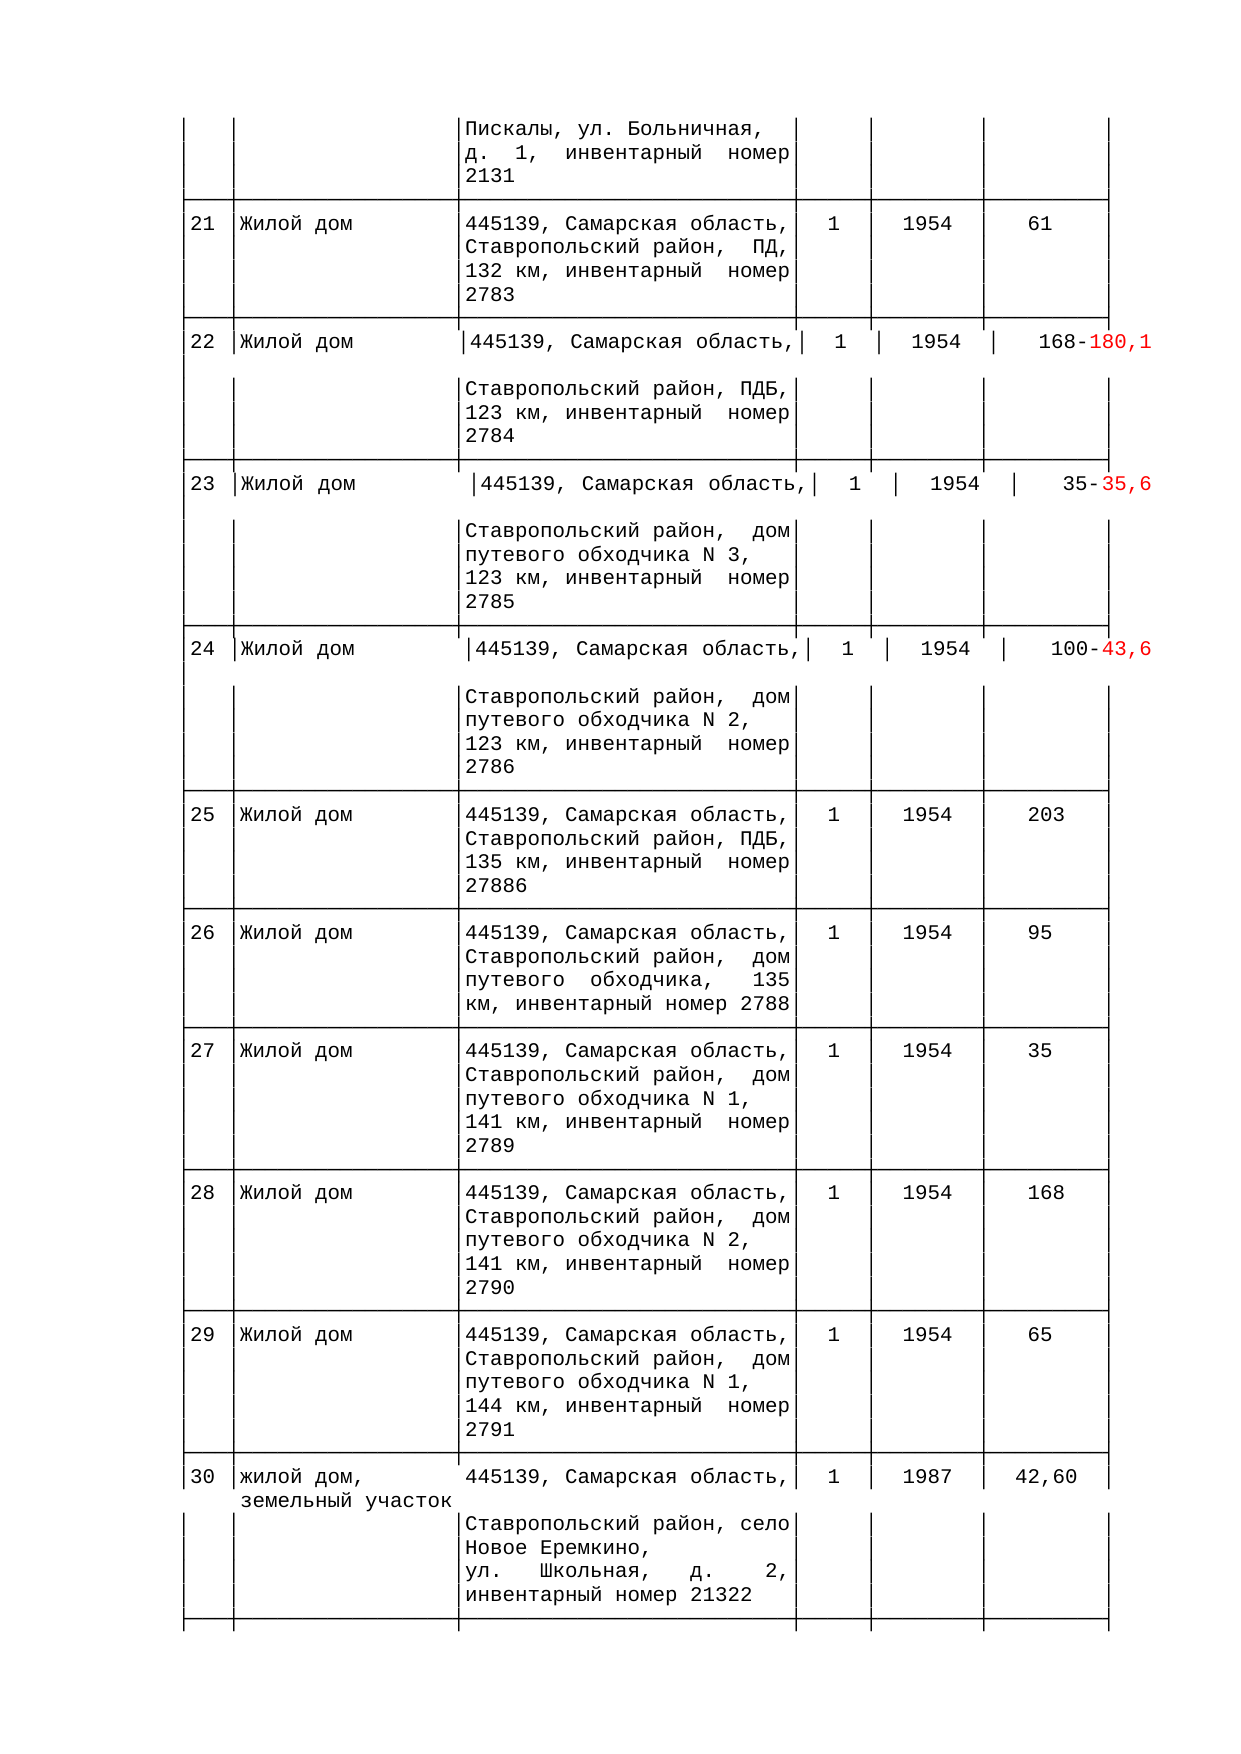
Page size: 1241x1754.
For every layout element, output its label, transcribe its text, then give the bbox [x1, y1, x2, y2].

text │25 │Жилой дом │445139, Самарская область,│ 1 │ 1954 │ 203 │ [797, 804, 871, 827]
text │ │ │123 км, инвентарный номер│ │ │ │ [797, 402, 871, 426]
text │ │ │д. 1, инвентарный номер│ │ │ │ [234, 142, 458, 165]
text │ │ │Ставропольский район, дом│ │ │ │ [184, 1348, 233, 1371]
text │ │ │2783 │ │ │ │ [459, 284, 796, 307]
text │ │ │Новое Еремкино, │ │ │ │ [984, 1537, 1108, 1561]
text │ │ │Ставропольский район, дом│ │ │ │ [459, 1206, 796, 1229]
text │ │ │123 км, инвентарный номер│ │ │ │ [872, 402, 983, 426]
text │ │ │123 км, инвентарный номер│ │ │ │ [797, 733, 871, 757]
text │ │ │Новое Еремкино, │ │ │ │ [234, 1537, 458, 1561]
text │ │ │Новое Еремкино, │ │ │ │ [797, 1537, 871, 1561]
text ├───┼─────────────────┼──────────────────────────┼─────┼────────┼─────────┤ [459, 1619, 796, 1631]
text │ │ │путевого обходчика N 1, │ │ │ │ [459, 1088, 796, 1111]
text │ │ │27886 │ │ │ │ [797, 875, 871, 898]
text │ │ │путевого обходчика N 3, │ │ │ │ [872, 544, 983, 567]
text │ │ │27886 │ │ │ │ [984, 875, 1108, 898]
text ├───┼─────────────────┼──────────────────────────┼─────┼────────┼─────────┤ [459, 1017, 796, 1027]
text │ │ │путевого обходчика N 1, │ │ │ │ [797, 1088, 871, 1111]
text │ │ │Ставропольский район, дом│ │ │ │ [984, 1348, 1108, 1371]
text │ │ │144 км, инвентарный номер│ │ │ │ [177, 1395, 1152, 1419]
text ├───┼─────────────────┼──────────────────────────┼─────┼────────┼─────────┤ [234, 1619, 458, 1631]
text │ │ │Ставропольский район, ПДБ,│ │ │ │ [177, 378, 1152, 402]
text │ │ │2790 │ │ │ │ [872, 1277, 983, 1300]
text ├───┼─────────────────┼──────────────────────────┼─────┼────────┼─────────┤ [234, 1028, 458, 1040]
text │ │ │Новое Еремкино, │ │ │ │ [1109, 1537, 1152, 1561]
text │ │ │123 км, инвентарный номер│ │ │ │ [459, 733, 796, 757]
text │ │ │Новое Еремкино, │ │ │ │ [459, 1537, 796, 1561]
text │ │ │д. 1, инвентарный номер│ │ │ │ [1109, 142, 1152, 165]
text │ │ │ул. Школьная, д. 2,│ │ │ │ [177, 1561, 1152, 1584]
text │ │ │путевого обходчика N 3, │ │ │ │ [459, 544, 796, 567]
text │ │ │д. 1, инвентарный номер│ │ │ │ [872, 142, 983, 165]
text │ │ │2789 │ │ │ │ [984, 1135, 1108, 1158]
text │ │ │Ставропольский район, дом│ │ │ │ [184, 1206, 233, 1229]
text ├───┼─────────────────┼──────────────────────────┼─────┼────────┼─────────┤ [177, 898, 1152, 922]
text │25 │Жилой дом │445139, Самарская область,│ 1 │ 1954 │ 203 │ [459, 804, 796, 827]
text ├───┼─────────────────┼──────────────────────────┼─────┼────────┼─────────┤ [234, 1017, 458, 1027]
text земельный участок [177, 1489, 1152, 1513]
text │ │ │27886 │ │ │ │ [234, 875, 458, 898]
text ├───┼─────────────────┼──────────────────────────┼─────┼────────┼─────────┤ [177, 449, 1152, 473]
text │ │ │Ставропольский район, дом│ │ │ │ [797, 1206, 871, 1229]
text │ │ │Ставропольский район, дом│ │ │ │ [797, 1348, 871, 1371]
text │ │ │Ставропольский район, дом│ │ │ │ [234, 686, 458, 709]
text │21 │Жилой дом │445139, Самарская область,│ 1 │ 1954 │ 61 │ [797, 213, 871, 236]
text │ │ │Ставропольский район, дом│ │ │ │ [234, 1348, 458, 1371]
text │ │ │путевого обходчика N 3, │ │ │ │ [984, 544, 1108, 567]
text │ │ │Пискалы, ул. Больничная, │ │ │ │ [177, 118, 1152, 142]
text │ │ │Ставропольский район, дом│ │ │ │ [234, 1206, 458, 1229]
text │ │ │123 км, инвентарный номер│ │ │ │ [984, 402, 1108, 426]
text │ │ │2131 │ │ │ │ [177, 165, 1152, 189]
text │ │ │путевого обходчика N 1, │ │ │ │ [1109, 1088, 1152, 1111]
text │ │ │2786 │ │ │ │ [177, 757, 1152, 780]
text │ │ │123 км, инвентарный номер│ │ │ │ [872, 733, 983, 757]
text │ │ │27886 │ │ │ │ [459, 875, 796, 898]
text │ │ │путевого обходчика N 3, │ │ │ │ [234, 544, 458, 567]
text ├───┼─────────────────┼──────────────────────────┼─────┼────────┼─────────┤ [234, 615, 458, 625]
text │ │ │д. 1, инвентарный номер│ │ │ │ [797, 142, 871, 165]
text │ │ │2789 │ │ │ │ [459, 1135, 796, 1158]
text │30 │жилой дом, 445139, Самарская область,│ 1 │ 1987 │ 42,60 │ [984, 1466, 1108, 1489]
text ├───┼─────────────────┼──────────────────────────┼─────┼────────┼─────────┤ [177, 189, 1152, 213]
text │ │ │д. 1, инвентарный номер│ │ │ │ [184, 142, 233, 165]
text │ │ │2791 │ │ │ │ [234, 1419, 458, 1442]
text │30 │жилой дом, 445139, Самарская область,│ 1 │ 1987 │ 42,60 │ [872, 1466, 983, 1489]
text │ │ │2789 │ │ │ │ [797, 1135, 871, 1158]
text │ │ │путевого обходчика N 3, │ │ │ │ [184, 544, 233, 567]
text │ │ │2791 │ │ │ │ [984, 1419, 1108, 1442]
text │25 │Жилой дом │445139, Самарская область,│ 1 │ 1954 │ 203 │ [984, 804, 1108, 827]
text │ │ │2790 │ │ │ │ [459, 1277, 796, 1300]
text │ │ │путевого обходчика N 1, │ │ │ │ [177, 1371, 1152, 1395]
text ├───┼─────────────────┼──────────────────────────┼─────┼────────┼─────────┤ [177, 1158, 1152, 1182]
text │ │ │123 км, инвентарный номер│ │ │ │ [1109, 733, 1152, 757]
text │ │ │Ставропольский район, дом│ │ │ │ [984, 946, 1108, 969]
text │ │ │Ставропольский район, дом│ │ │ │ [459, 686, 796, 709]
text │22 │Жилой дом │445139, Самарская область,│ 1 │ 1954 │ 168-180,1 │ [177, 331, 1152, 378]
text ├───┼─────────────────┼──────────────────────────┼─────┼────────┼─────────┤ [459, 1608, 796, 1618]
text │ │ │Ставропольский район, дом│ │ │ │ [459, 946, 796, 969]
text │ │ │123 км, инвентарный номер│ │ │ │ [234, 402, 458, 426]
text │ │ │141 км, инвентарный номер│ │ │ │ [177, 1111, 1152, 1135]
text │ │ │2785 │ │ │ │ [177, 591, 1152, 615]
text │ │ │2791 │ │ │ │ [1109, 1419, 1152, 1442]
text │ │ │путевого обходчика N 2, │ │ │ │ [177, 709, 1152, 733]
text │ │ │Ставропольский район, дом│ │ │ │ [1109, 946, 1152, 969]
text │ │ │Ставропольский район, дом│ │ │ │ [797, 946, 871, 969]
text │25 │Жилой дом │445139, Самарская область,│ 1 │ 1954 │ 203 │ [234, 804, 458, 827]
text │29 │Жилой дом │445139, Самарская область,│ 1 │ 1954 │ 65 │ [177, 1324, 1152, 1348]
text │ │ │путевого обходчика N 1, │ │ │ │ [984, 1088, 1108, 1111]
text │ │ │2783 │ │ │ │ [184, 284, 233, 307]
text │21 │Жилой дом │445139, Самарская область,│ 1 │ 1954 │ 61 │ [984, 213, 1108, 236]
text │ │ │Ставропольский район, ПД,│ │ │ │ [177, 236, 1152, 260]
text │ │ │Новое Еремкино, │ │ │ │ [184, 1537, 233, 1561]
text ├───┼─────────────────┼──────────────────────────┼─────┼────────┼─────────┤ [234, 1608, 458, 1618]
text │ │ │2789 │ │ │ │ [872, 1135, 983, 1158]
text │ │ │путевого обходчика N 1, │ │ │ │ [184, 1088, 233, 1111]
text │ │ │Ставропольский район, дом│ │ │ │ [872, 1206, 983, 1229]
text │ │ │123 км, инвентарный номер│ │ │ │ [1109, 402, 1152, 426]
text │ │ │д. 1, инвентарный номер│ │ │ │ [459, 142, 796, 165]
text │24 │Жилой дом │445139, Самарская область,│ 1 │ 1954 │ 100-43,6 │ [177, 638, 1152, 686]
text │ │ │2791 │ │ │ │ [184, 1419, 233, 1442]
text │ │ │Ставропольский район, дом│ │ │ │ [459, 1348, 796, 1371]
text │ │ │путевого обходчика N 1, │ │ │ │ [872, 1088, 983, 1111]
text ├───┼─────────────────┼──────────────────────────┼─────┼────────┼─────────┤ [177, 1300, 1152, 1324]
text │ │ │2789 │ │ │ │ [184, 1135, 233, 1158]
text │30 │жилой дом, 445139, Самарская область,│ 1 │ 1987 │ 42,60 │ [797, 1466, 871, 1489]
text │ │ │2789 │ │ │ │ [1109, 1135, 1152, 1158]
text ├───┼─────────────────┼──────────────────────────┼─────┼────────┼─────────┤ [234, 626, 458, 638]
text │ │ │2783 │ │ │ │ [797, 284, 871, 307]
text │ │ │2790 │ │ │ │ [184, 1277, 233, 1300]
text │ │ │27886 │ │ │ │ [872, 875, 983, 898]
text │ │ │Ставропольский район, дом│ │ │ │ [184, 686, 233, 709]
text │ │ │Ставропольский район, дом│ │ │ │ [177, 520, 1152, 544]
text │ │ │д. 1, инвентарный номер│ │ │ │ [984, 142, 1108, 165]
text │ │ │Ставропольский район, дом│ │ │ │ [1109, 1348, 1152, 1371]
text │ │ │123 км, инвентарный номер│ │ │ │ [984, 733, 1108, 757]
text │ │ │Ставропольский район, ПДБ,│ │ │ │ [177, 827, 1152, 851]
text │ │ │123 км, инвентарный номер│ │ │ │ [177, 567, 1152, 591]
text │23 │Жилой дом │445139, Самарская область,│ 1 │ 1954 │ 35-35,6 │ [177, 473, 1152, 520]
text │ │ │Ставропольский район, дом│ │ │ │ [872, 1348, 983, 1371]
text │ │ │Ставропольский район, дом│ │ │ │ [797, 686, 871, 709]
text │ │ │Ставропольский район, дом│ │ │ │ [1109, 1206, 1152, 1229]
text │ │ │Ставропольский район, село│ │ │ │ [177, 1513, 1152, 1537]
text │ │ │км, инвентарный номер 2788│ │ │ │ [177, 993, 1152, 1017]
text │ │ │Ставропольский район, дом│ │ │ │ [1109, 686, 1152, 709]
text │ │ │путевого обходчика, 135│ │ │ │ [177, 969, 1152, 993]
text │21 │Жилой дом │445139, Самарская область,│ 1 │ 1954 │ 61 │ [872, 213, 983, 236]
text │ │ │путевого обходчика N 3, │ │ │ │ [1109, 544, 1152, 567]
text │ │ │2783 │ │ │ │ [984, 284, 1108, 307]
text │ │ │путевого обходчика N 2, │ │ │ │ [177, 1229, 1152, 1253]
text │ │ │Новое Еремкино, │ │ │ │ [872, 1537, 983, 1561]
text │ │ │Ставропольский район, дом│ │ │ │ [872, 946, 983, 969]
text │ │ │2790 │ │ │ │ [984, 1277, 1108, 1300]
text ├───┼─────────────────┼──────────────────────────┼─────┼────────┼─────────┤ [459, 626, 796, 638]
text │27 │Жилой дом │445139, Самарская область,│ 1 │ 1954 │ 35 │ [177, 1040, 1152, 1064]
text │ │ │123 км, инвентарный номер│ │ │ │ [234, 733, 458, 757]
text │ │ │2789 │ │ │ │ [234, 1135, 458, 1158]
text ├───┼─────────────────┼──────────────────────────┼─────┼────────┼─────────┤ [177, 1442, 1152, 1466]
text │30 │жилой дом, 445139, Самарская область,│ 1 │ 1987 │ 42,60 │ [234, 1466, 796, 1489]
text │ │ │2791 │ │ │ │ [872, 1419, 983, 1442]
text │25 │Жилой дом │445139, Самарская область,│ 1 │ 1954 │ 203 │ [872, 804, 983, 827]
text │ │ │123 км, инвентарный номер│ │ │ │ [184, 733, 233, 757]
text │ │ │путевого обходчика N 3, │ │ │ │ [797, 544, 871, 567]
text │ │ │27886 │ │ │ │ [1109, 875, 1152, 898]
text │ │ │141 км, инвентарный номер│ │ │ │ [177, 1253, 1152, 1277]
text ├───┼─────────────────┼──────────────────────────┼─────┼────────┼─────────┤ [459, 1028, 796, 1040]
text │ │ │2791 │ │ │ │ [797, 1419, 871, 1442]
text │ │ │2783 │ │ │ │ [872, 284, 983, 307]
text ├───┼─────────────────┼──────────────────────────┼─────┼────────┼─────────┤ [459, 615, 796, 625]
text │ │ │Ставропольский район, дом│ │ │ │ [872, 686, 983, 709]
text │ │ │135 км, инвентарный номер│ │ │ │ [177, 851, 1152, 875]
text │ │ │2790 │ │ │ │ [1109, 1277, 1152, 1300]
text │26 │Жилой дом │445139, Самарская область,│ 1 │ 1954 │ 95 │ [177, 922, 1152, 946]
text │ │ │2783 │ │ │ │ [234, 284, 458, 307]
text │ │ │Ставропольский район, дом│ │ │ │ [984, 686, 1108, 709]
text │21 │Жилой дом │445139, Самарская область,│ 1 │ 1954 │ 61 │ [459, 213, 796, 236]
text │ │ │2784 │ │ │ │ [177, 426, 1152, 449]
text ├───┼─────────────────┼──────────────────────────┼─────┼────────┼─────────┤ [177, 780, 1152, 804]
text │ │ │123 км, инвентарный номер│ │ │ │ [459, 402, 796, 426]
text │ │ │Ставропольский район, дом│ │ │ │ [984, 1206, 1108, 1229]
text │ │ │Ставропольский район, дом│ │ │ │ [177, 1064, 1152, 1088]
text │ │ │2791 │ │ │ │ [459, 1419, 796, 1442]
text │ │ │132 км, инвентарный номер│ │ │ │ [177, 260, 1152, 284]
text │28 │Жилой дом │445139, Самарская область,│ 1 │ 1954 │ 168 │ [177, 1182, 1152, 1206]
text ├───┼─────────────────┼──────────────────────────┼─────┼────────┼─────────┤ [177, 307, 1152, 331]
text │ │ │2783 │ │ │ │ [1109, 284, 1152, 307]
text │ │ │Ставропольский район, дом│ │ │ │ [234, 946, 458, 969]
text │ │ │123 км, инвентарный номер│ │ │ │ [184, 402, 233, 426]
text │ │ │27886 │ │ │ │ [184, 875, 233, 898]
text │ │ │инвентарный номер 21322 │ │ │ │ [177, 1584, 1152, 1608]
text │21 │Жилой дом │445139, Самарская область,│ 1 │ 1954 │ 61 │ [234, 213, 458, 236]
text │ │ │путевого обходчика N 1, │ │ │ │ [234, 1088, 458, 1111]
text │ │ │2790 │ │ │ │ [234, 1277, 458, 1300]
text │ │ │Ставропольский район, дом│ │ │ │ [184, 946, 233, 969]
text │ │ │2790 │ │ │ │ [797, 1277, 871, 1300]
